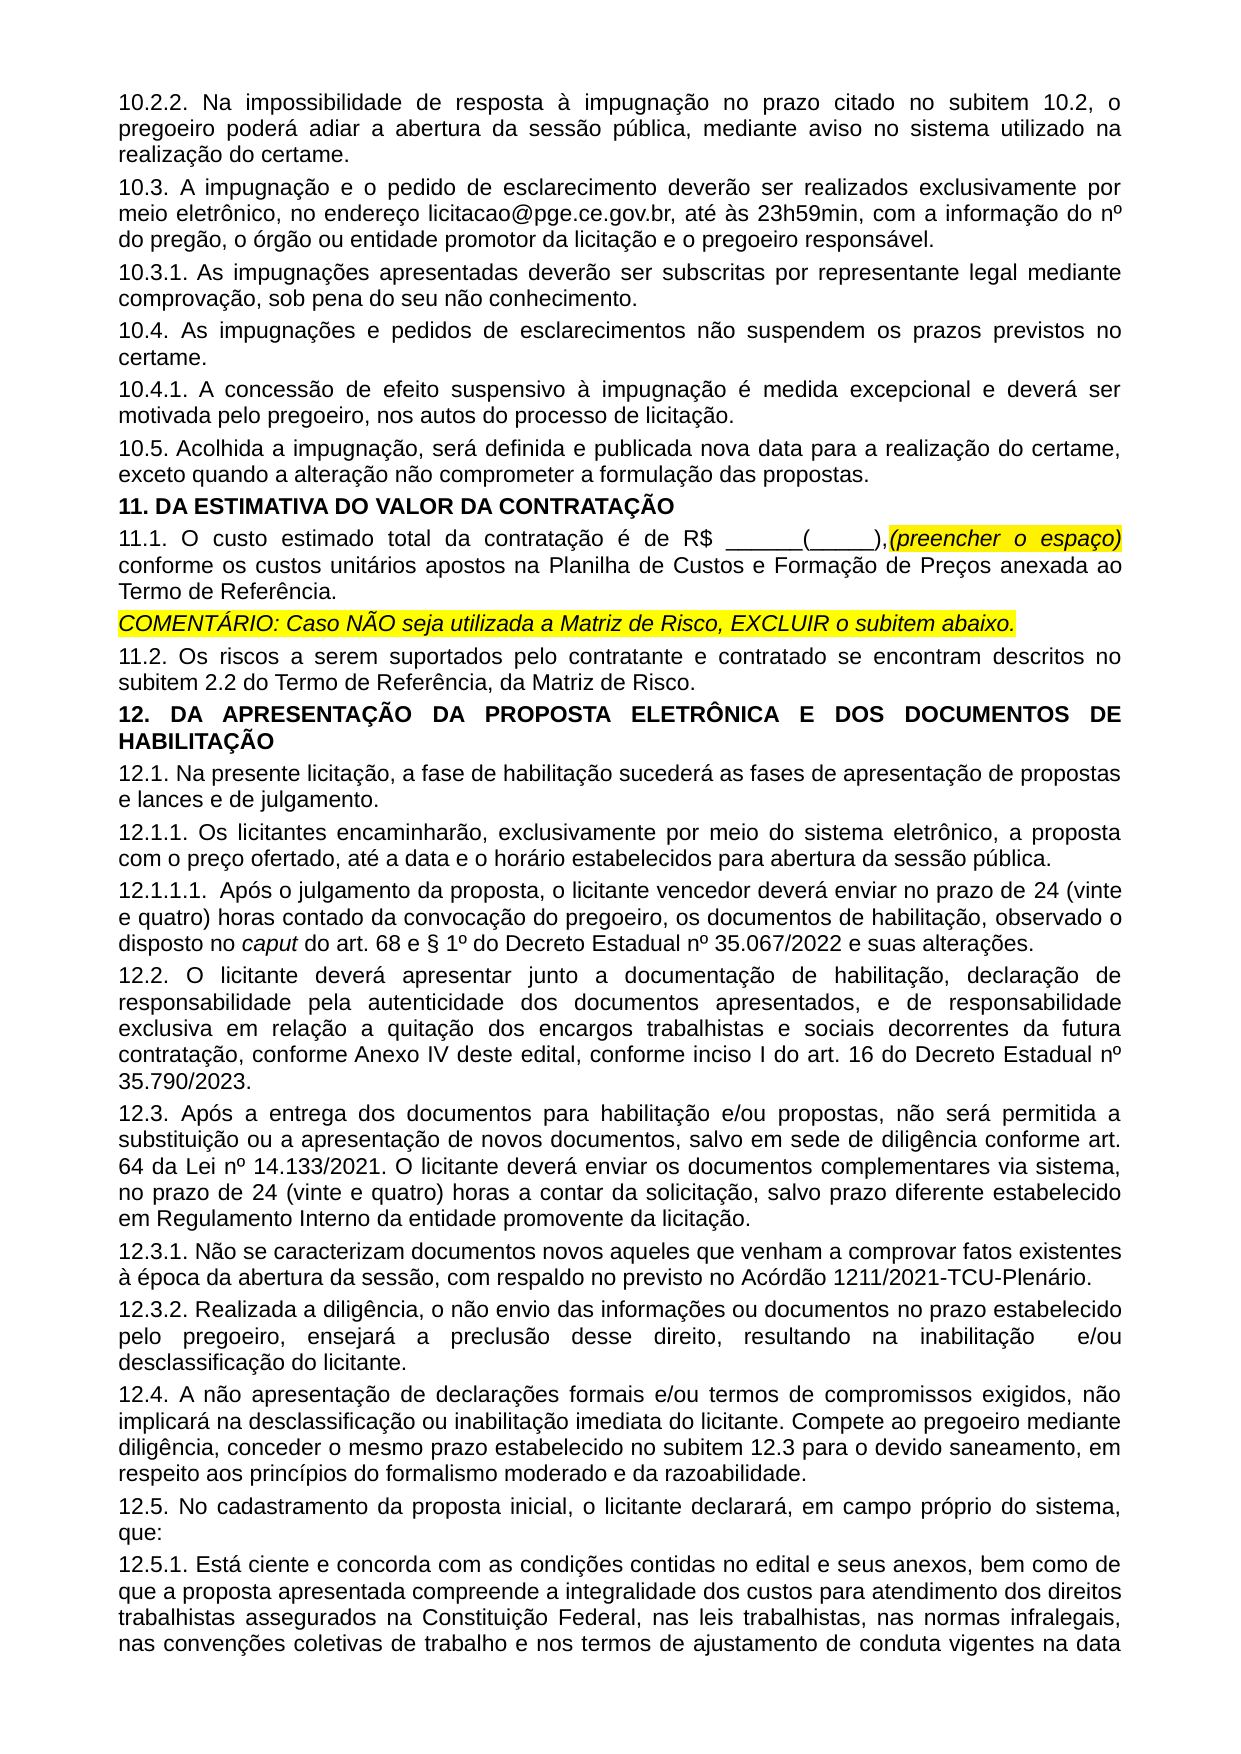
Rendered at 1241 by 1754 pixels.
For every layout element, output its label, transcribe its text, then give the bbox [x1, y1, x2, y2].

text 12.3.1. Não se caracterizam documentos novos aqueles que venham a comprovar fatos existentes à época da abertura da sessão, com respaldo no previsto no Acórdão 1211/2021-TCU-Plenário. [118, 1238, 1122, 1290]
text 12. DA APRESENTAÇÃO DA PROPOSTA ELETRÔNICA E DOS DOCUMENTOS DE HABILITAÇÃO [118, 701, 1122, 754]
text 12.1. Na presente licitação, a fase de habilitação sucederá as fases de apresentação de propostas e lances e de julgamento. [118, 760, 1122, 813]
text 12.3.2. Realizada a diligência, o não envio das informações ou documentos no prazo estabelecido pelo pregoeiro, ensejará a preclusão desse direito, resultando na inabilitação e/ou desclassificação do licitante. [118, 1296, 1122, 1375]
text COMENTÁRIO: Caso NÃO seja utilizada a Matriz de Risco, EXCLUIR o subitem abaixo. [118, 610, 1122, 637]
text 10.4.1. A concessão de efeito suspensivo à impugnação é medida excepcional e deverá ser motivada pelo pregoeiro, nos autos do processo de licitação. [118, 376, 1122, 428]
text 11. DA ESTIMATIVA DO VALOR DA CONTRATAÇÃO [118, 493, 1122, 519]
text 10.3. A impugnação e o pedido de esclarecimento deverão ser realizados exclusivamente por meio eletrônico, no endereço licitacao@pge.ce.gov.br, até às 23h59min, com a informação do nº do pregão, o órgão ou entidade promotor da licitação e o pregoeiro responsável. [118, 173, 1122, 253]
text 10.3.1. As impugnações apresentadas deverão ser subscritas por representante legal mediante comprovação, sob pena do seu não conhecimento. [118, 258, 1122, 311]
text 10.5. Acolhida a impugnação, será definida e publicada nova data para a realização do certame, exceto quando a alteração não comprometer a formulação das propostas. [118, 434, 1122, 487]
text 12.1.1.1. Após o julgamento da proposta, o licitante vencedor deverá enviar no prazo de 24 (vinte e quatro) horas contado da convocação do pregoeiro, os documentos de habilitação, observado o disposto no caput do art. 68 e § 1º do Decreto Estadual nº 35.067/2022 e suas alterações. [118, 877, 1122, 956]
text 11.2. Os riscos a serem suportados pelo contratante e contratado se encontram descritos no subitem 2.2 do Termo de Referência, da Matriz de Risco. [118, 643, 1122, 695]
text 12.5. No cadastramento da proposta inicial, o licitante declarará, em campo próprio do sistema, que: [118, 1493, 1122, 1545]
text 12.5.1. Está ciente e concorda com as condições contidas no edital e seus anexos, bem como de que a proposta apresentada compreende a integralidade dos custos para atendimento dos direitos trabalhistas assegurados na Constituição Federal, nas leis trabalhistas, nas normas infralegais, nas convenções coletivas de trabalho e nos termos de ajustamento de conduta vigentes na data [118, 1551, 1122, 1657]
text 12.3. Após a entrega dos documentos para habilitação e/ou propostas, não será permitida a substituição ou a apresentação de novos documentos, salvo em sede de diligência conforme art. 64 da Lei nº 14.133/2021. O licitante deverá enviar os documentos complementares via sistema, no prazo de 24 (vinte e quatro) horas a contar da solicitação, salvo prazo diferente estabelecido em Regulamento Interno da entidade promovente da licitação. [118, 1100, 1122, 1232]
text 12.2. O licitante deverá apresentar junto a documentação de habilitação, declaração de responsabilidade pela autenticidade dos documentos apresentados, e de responsabilidade exclusiva em relação a quitação dos encargos trabalhistas e sociais decorrentes da futura contratação, conforme Anexo IV deste edital, conforme inciso I do art. 16 do Decreto Estadual nº 35.790/2023. [118, 962, 1122, 1094]
text 10.4. As impugnações e pedidos de esclarecimentos não suspendem os prazos previstos no certame. [118, 317, 1122, 370]
text 12.4. A não apresentação de declarações formais e/ou termos de compromissos exigidos, não implicará na desclassificação ou inabilitação imediata do licitante. Compete ao pregoeiro mediante diligência, conceder o mesmo prazo estabelecido no subitem 12.3 para o devido saneamento, em respeito aos princípios do formalismo moderado e da razoabilidade. [118, 1381, 1122, 1487]
text 11.1. O custo estimado total da contratação é de R$ ______(_____),(preencher o espaço) conforme os custos unitários apostos na Planilha de Custos e Formação de Preços anexada ao Termo de Referência. [118, 525, 1122, 604]
text 10.2.2. Na impossibilidade de resposta à impugnação no prazo citado no subitem 10.2, o pregoeiro poderá adiar a abertura da sessão pública, mediante aviso no sistema utilizado na realização do certame. [118, 88, 1122, 168]
text 12.1.1. Os licitantes encaminharão, exclusivamente por meio do sistema eletrônico, a proposta com o preço ofertado, até a data e o horário estabelecidos para abertura da sessão pública. [118, 819, 1122, 871]
